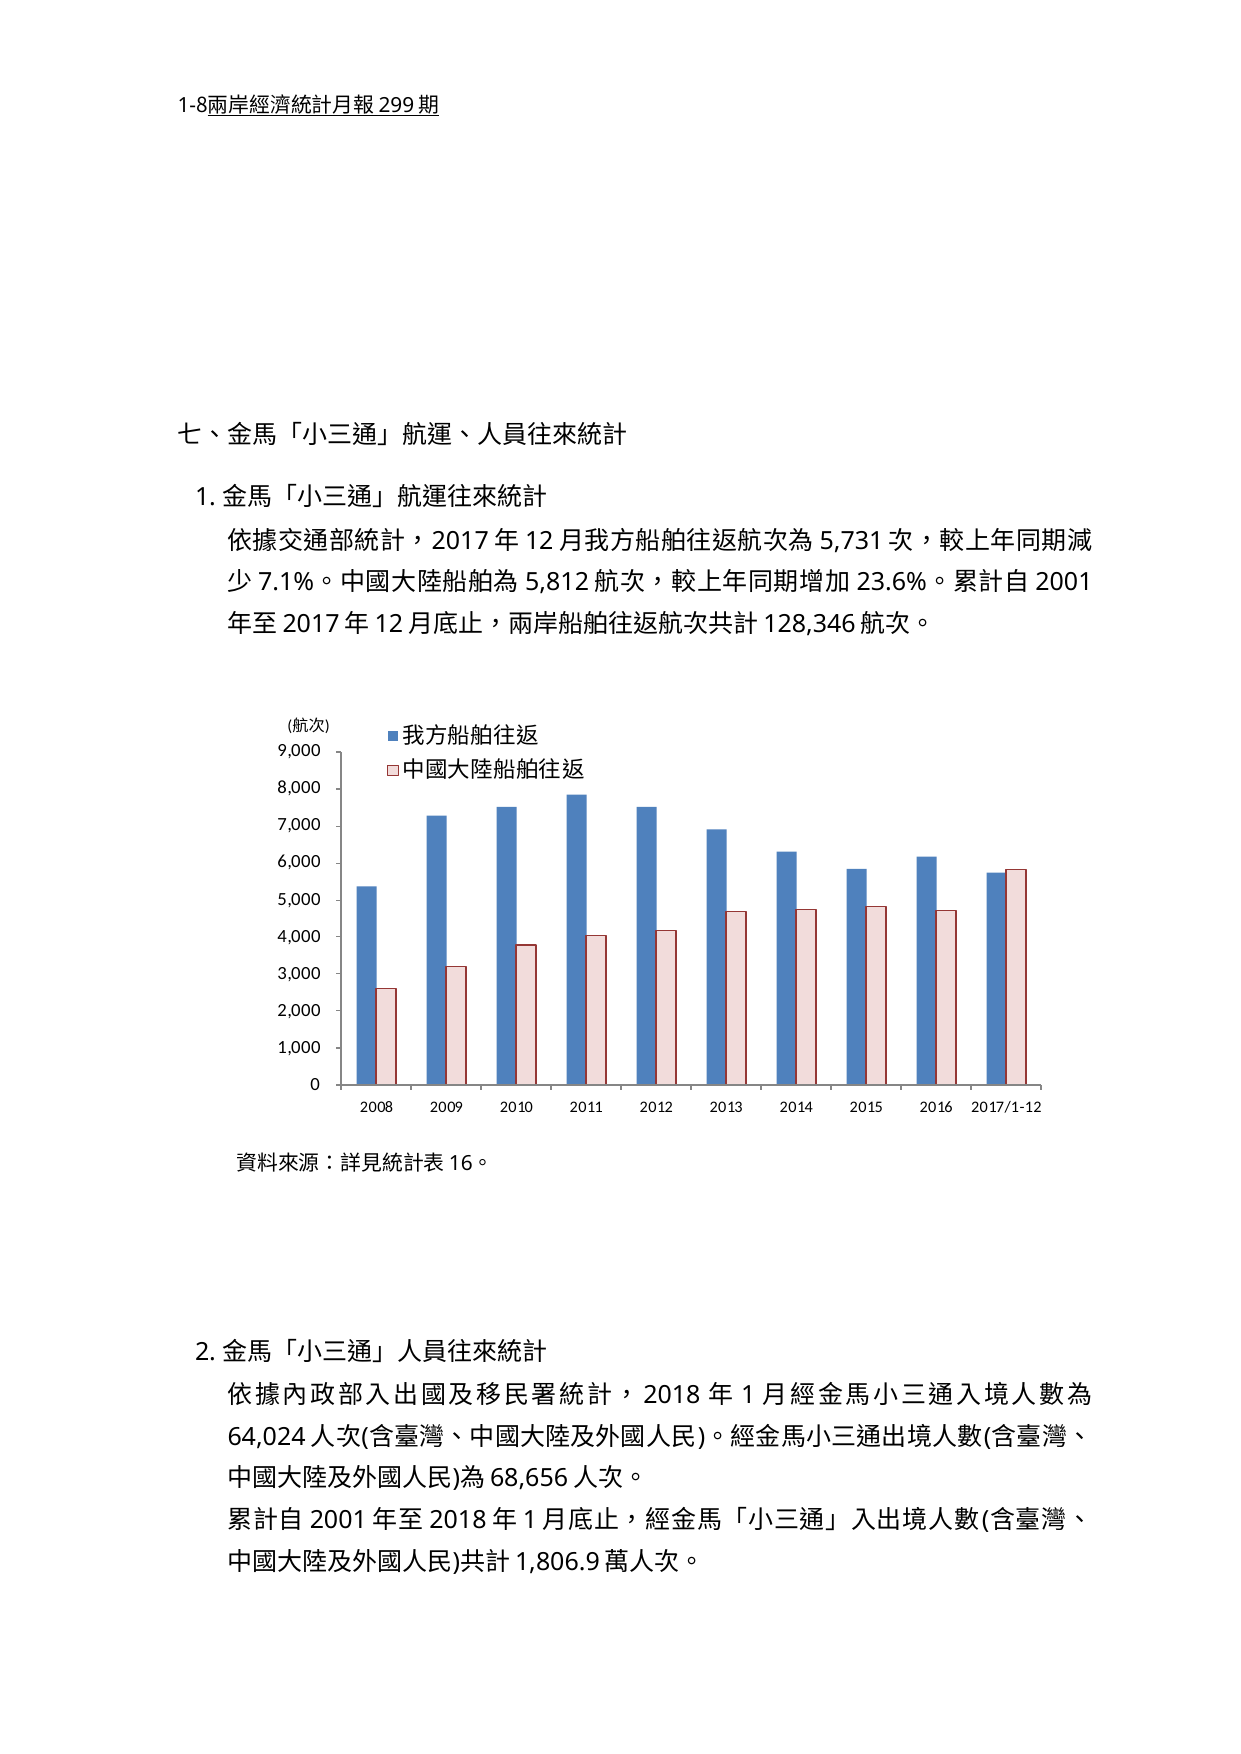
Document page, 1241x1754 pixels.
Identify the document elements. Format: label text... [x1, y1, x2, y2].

text 2. 金馬「小三通」人員往來統計 [195, 1307, 1087, 1370]
text 依據內政部入出國及移民署統計，2018年1月經金馬小三通入境人數為64,024人次(含臺灣、中國大陸及外國人民)。經金馬小三通出境人數(含臺灣、中國大陸及外國人民)為68,656人次。 [227, 1370, 1093, 1377]
text 資料來源：詳見統計表16。 [177, 1120, 1087, 1182]
text 依據交通部統計，2017年12月我方船舶往返航次為5,731次，較上年同期減少7.1%。中國大陸船舶為5,812航次，較上年同期增加23.6%。累計自2001年至2017年12月底止，兩岸船舶往返航次共計128,346航次。 [227, 516, 1093, 641]
text 1. 金馬「小三通」航運往來統計 [195, 453, 1087, 516]
text 依據內政部入出國及移民署統計，2018年1月經金馬小三通入境人數為64,024人次(含臺灣、中國大陸及外國人民)。經金馬小三通出境人數(含臺灣、中國大陸及外國人民)為68,656人次。 [227, 1411, 1093, 1495]
text 累計自2001年至2018年1月底止，經金馬「小三通」入出境人數(含臺灣、中國大陸及外國人民)共計1,806.9萬人次。 [227, 1495, 1093, 1578]
text 七、金馬「小三通」航運、人員往來統計 [177, 391, 1087, 453]
